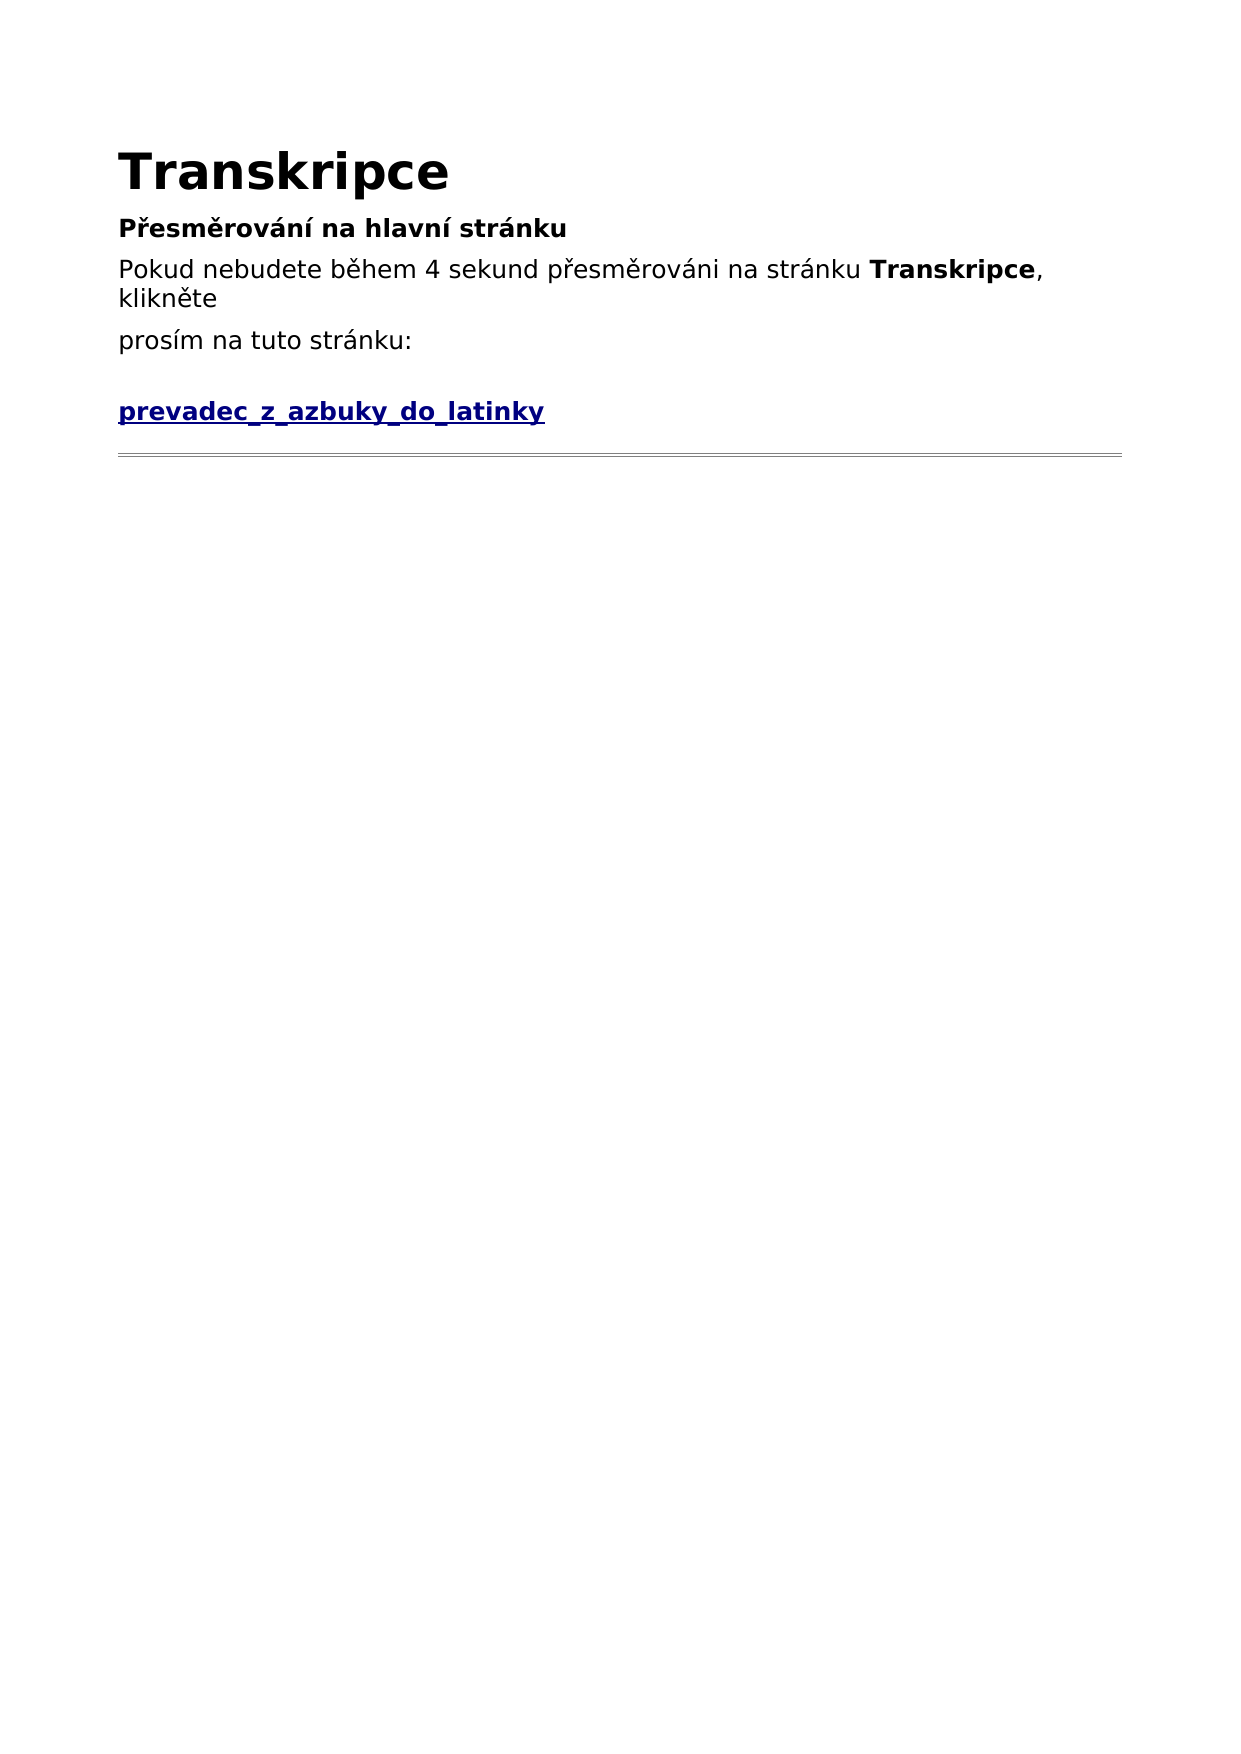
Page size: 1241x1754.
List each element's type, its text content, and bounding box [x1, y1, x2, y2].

text prevadec_z_azbuky_do_latinky﻿ [118, 397, 1122, 426]
text Přesměrování na hlavní stránku [118, 214, 1122, 243]
text Pokud nebudete během 4 sekund přesměrováni na stránku Transkripce, klikněte [118, 256, 1122, 314]
text prosím na tuto stránku: [118, 326, 1122, 385]
subtitle Transkripce [118, 143, 1122, 201]
